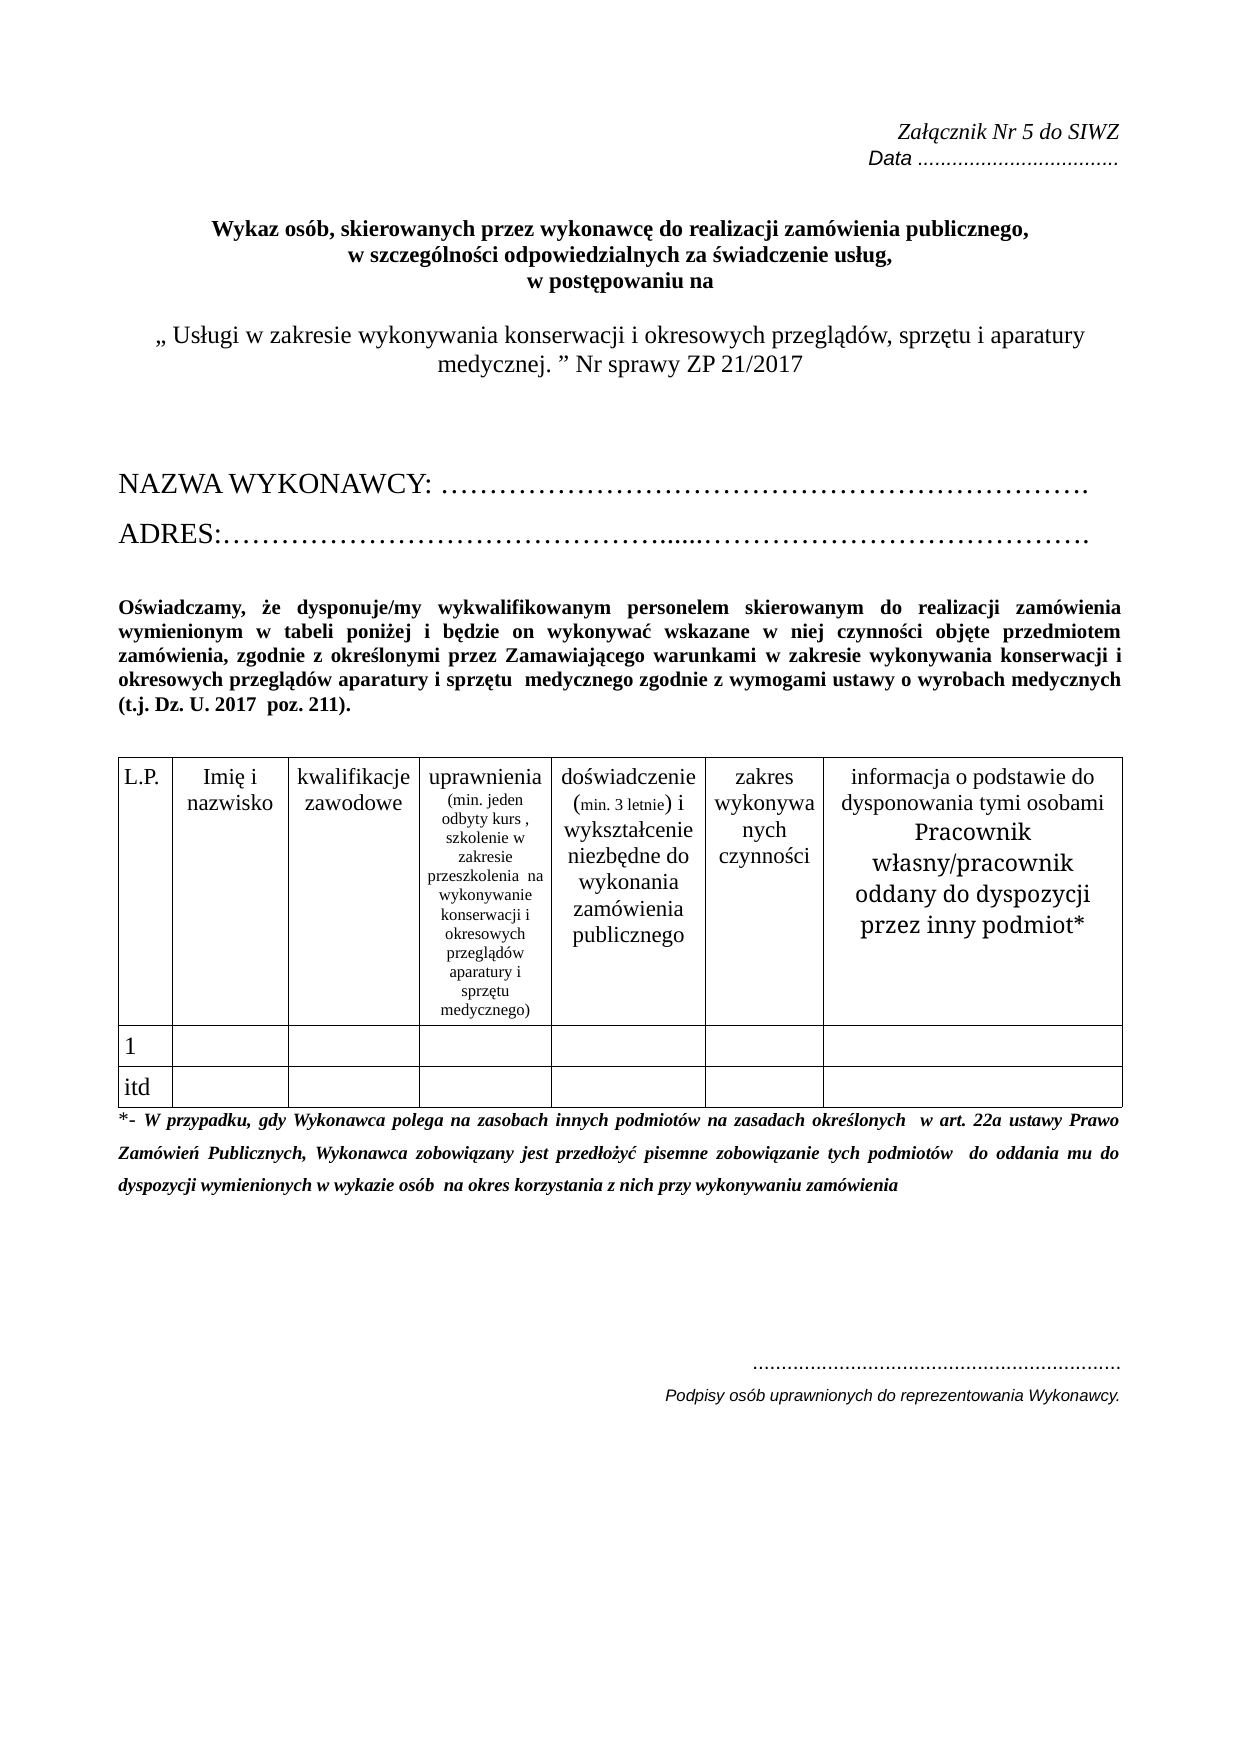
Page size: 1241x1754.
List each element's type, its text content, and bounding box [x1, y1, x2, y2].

table_header kwalifikacje zawodowe [289, 758, 419, 1025]
table_cell [552, 1026, 705, 1066]
text Oświadczamy, że dysponuje/my wykwalifikowanym personelem skierowanym do realizacji zamówienia wymienionym w tabeli poniżej i będzie on wykonywać wskazane w niej czynności objęte przedmiotem zamówienia, zgodnie z określonymi przez Zamawiającego warunkami w zakresie wykonywania konserwacji i okresowych przeglądów aparatury i sprzętu medycznego zgodnie z wymogami ustawy o wyrobach medycznych (t.j. Dz. U. 2017 poz. 211). [118, 595, 1122, 716]
table_cell [289, 1067, 419, 1107]
table_header doświadczenie (min. 3 letnie) i wykształcenie niezbędne do wykonania zamówienia publicznego [552, 758, 705, 1025]
table_cell [420, 1067, 551, 1107]
text Wykaz osób, skierowanych przez wykonawcę do realizacji zamówienia publicznego, [118, 214, 1122, 241]
table_cell [706, 1026, 823, 1066]
table_cell [824, 1026, 1122, 1066]
table_header L.P. [119, 758, 172, 1025]
table_header Imię i nazwisko [173, 758, 288, 1025]
text NAZWA WYKONAWCY: …………………………………………………………. [118, 466, 1122, 499]
table_cell [552, 1067, 705, 1107]
table_header zakres wykonywanych czynności [706, 758, 823, 1025]
table_cell [173, 1067, 288, 1107]
table_cell [173, 1026, 288, 1066]
text Załącznik Nr 5 do SIWZ Data ................................... [118, 118, 1122, 171]
table_cell [706, 1067, 823, 1107]
text w postępowaniu na [118, 267, 1122, 294]
text Podpisy osób uprawnionych do reprezentowania Wykonawcy. [561, 1386, 1122, 1405]
text „ Usługi w zakresie wykonywania konserwacji i okresowych przeglądów, sprzętu i aparatury medycznej. ” Nr sprawy ZP 21/2017 [118, 320, 1122, 377]
table_cell 1 [119, 1026, 172, 1066]
text ADRES:………………………………………......…………………………………. [118, 516, 1122, 550]
table_header uprawnienia (min. jeden odbyty kurs , szkolenie w zakresie przeszkolenia na wykonywanie konserwacji i okresowych przeglądów aparatury i sprzętu medycznego) [420, 758, 551, 1025]
table_cell itd [119, 1067, 172, 1107]
table_cell [420, 1026, 551, 1066]
table_cell [289, 1026, 419, 1066]
text ................................................................ [561, 1350, 1122, 1374]
text w szczególności odpowiedzialnych za świadczenie usług, [118, 241, 1122, 267]
table_header informacja o podstawie do dysponowania tymi osobami Pracownik własny/pracownik oddany do dyspozycji przez inny podmiot* [824, 758, 1122, 1025]
table_cell [824, 1067, 1122, 1107]
text *- W przypadku, gdy Wykonawca polega na zasobach innych podmiotów na zasadach określonych w art. 22a ustawy Prawo Zamówień Publicznych, Wykonawca zobowiązany jest przedłożyć pisemne zobowiązanie tych podmiotów do oddania mu do dyspozycji wymienionych w wykazie osób na okres korzystania z nich przy wykonywaniu zamówienia [118, 1108, 1122, 1196]
